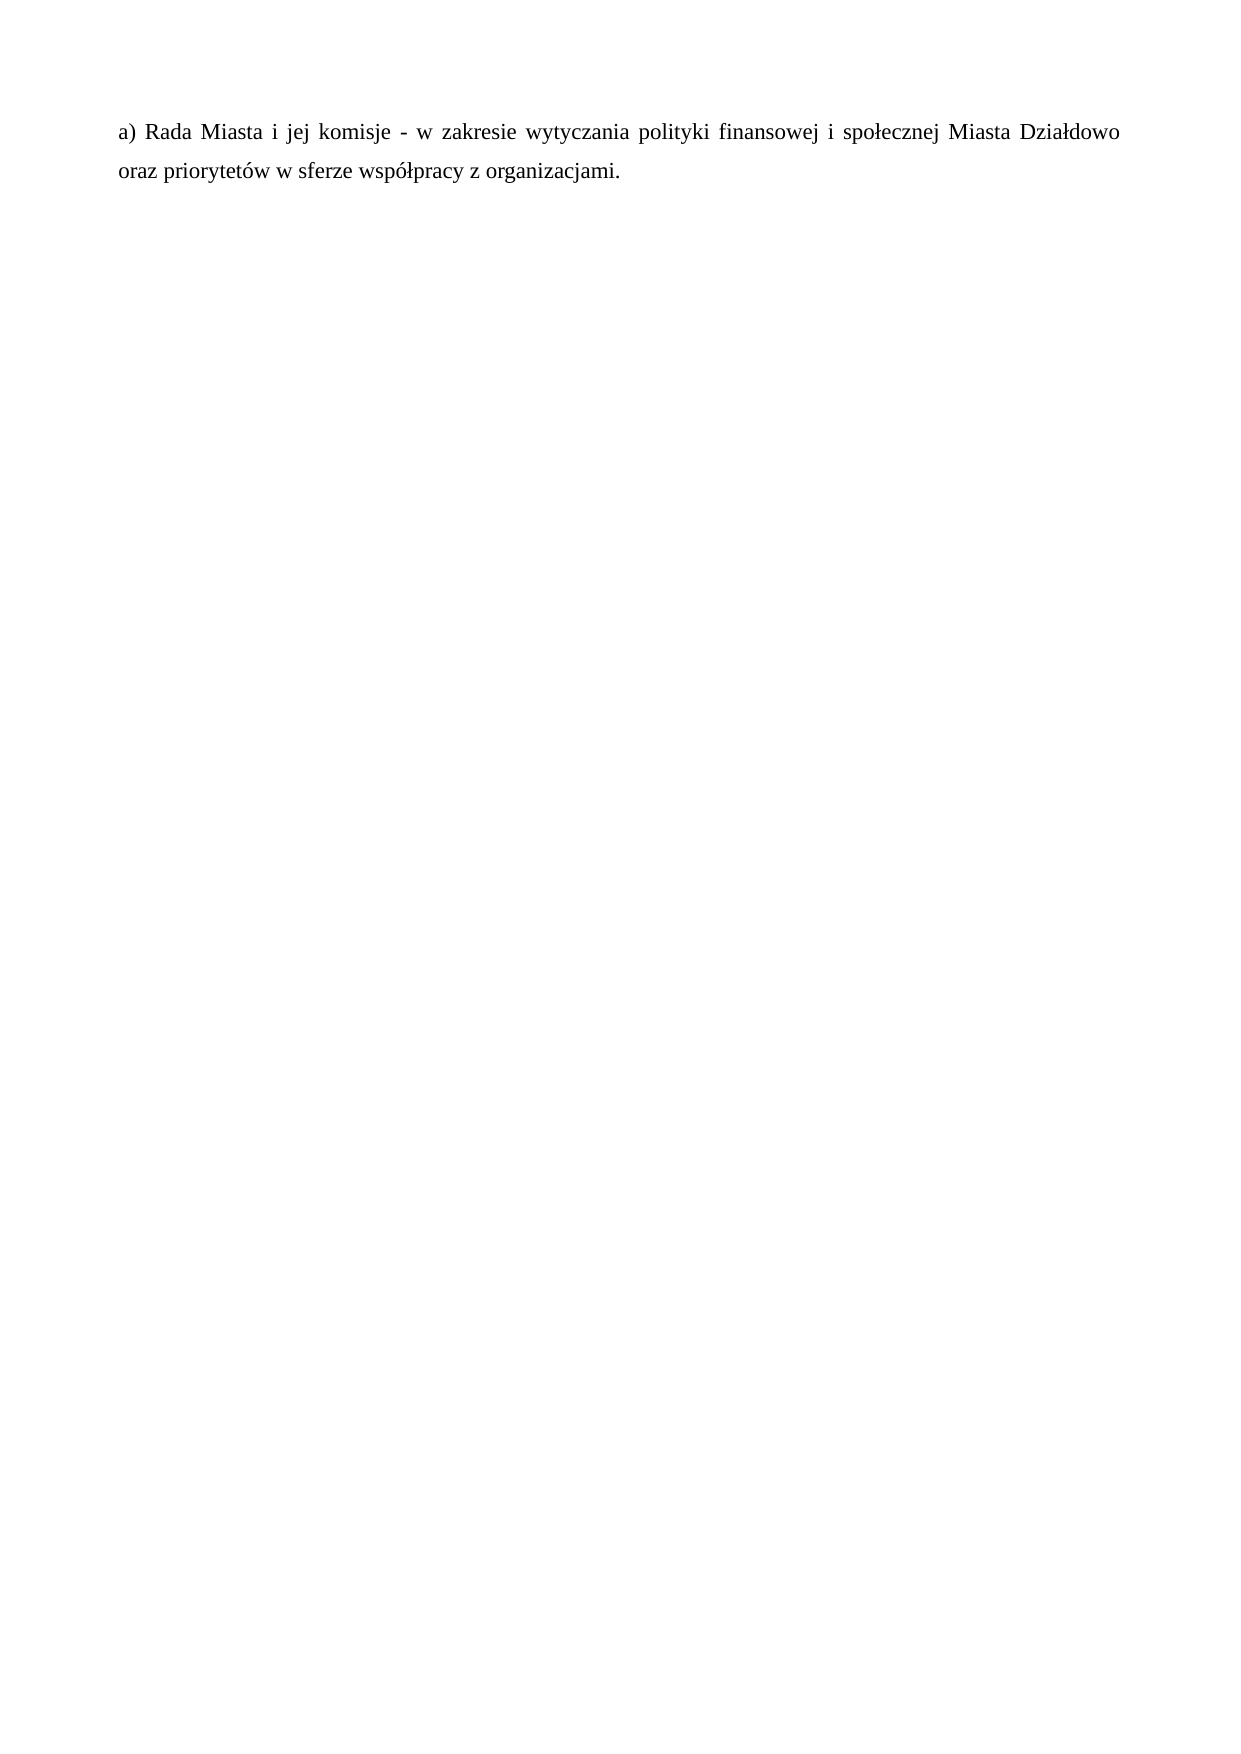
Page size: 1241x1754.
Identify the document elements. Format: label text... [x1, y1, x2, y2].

text a) Rada Miasta i jej komisje - w zakresie wytyczania polityki finansowej i społecznej Miasta Działdowo oraz priorytetów w sferze współpracy z organizacjami. [118, 118, 1122, 184]
